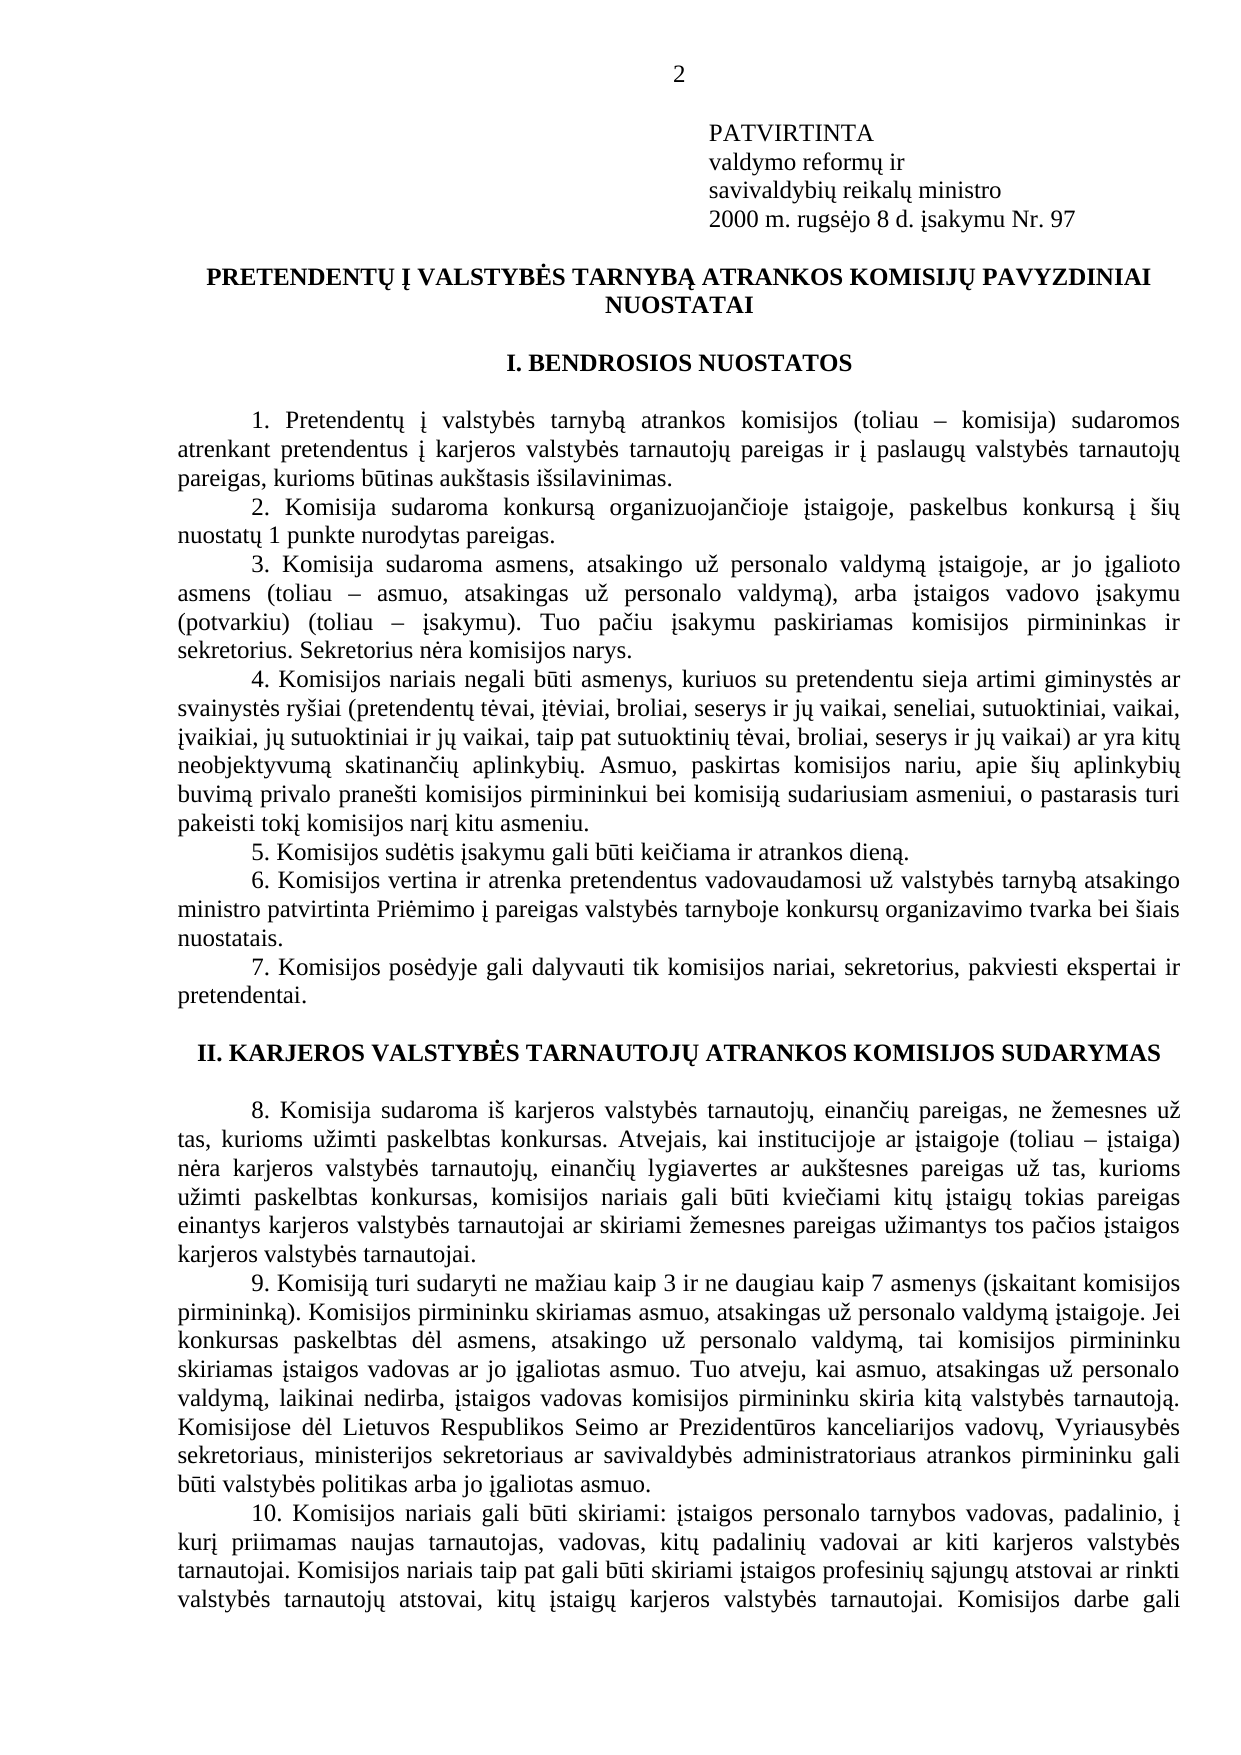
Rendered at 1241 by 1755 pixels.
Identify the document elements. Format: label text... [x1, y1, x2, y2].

text valdymo reformų ir [177, 147, 1181, 176]
text 4. Komisijos nariais negali būti asmenys, kuriuos su pretendentu sieja artimi giminystės ar svainystės ryšiai (pretendentų tėvai, įtėviai, broliai, seserys ir jų vaikai, seneliai, sutuoktiniai, vaikai, įvaikiai, jų sutuoktiniai ir jų vaikai, taip pat sutuoktinių tėvai, broliai, seserys ir jų vaikai) ar yra kitų neobjektyvumą skatinančių aplinkybių. Asmuo, paskirtas komisijos nariu, apie šių aplinkybių buvimą privalo pranešti komisijos pirmininkui bei komisiją sudariusiam asmeniui, o pastarasis turi pakeisti tokį komisijos narį kitu asmeniu. [177, 664, 1181, 837]
text PRETENDENTŲ Į VALSTYBĖS TARNYBĄ ATRANKOS KOMISIJŲ PAVYZDINIAI NUOSTATAI [177, 262, 1181, 319]
text 8. Komisija sudaroma iš karjeros valstybės tarnautojų, einančių pareigas, ne žemesnes už tas, kurioms užimti paskelbtas konkursas. Atvejais, kai institucijoje ar įstaigoje (toliau – įstaiga) nėra karjeros valstybės tarnautojų, einančių lygiavertes ar aukštesnes pareigas už tas, kurioms užimti paskelbtas konkursas, komisijos nariais gali būti kviečiami kitų įstaigų tokias pareigas einantys karjeros valstybės tarnautojai ar skiriami žemesnes pareigas užimantys tos pačios įstaigos karjeros valstybės tarnautojai. [177, 1096, 1181, 1268]
text PATVIRTINTA [177, 118, 1181, 147]
text 6. Komisijos vertina ir atrenka pretendentus vadovaudamosi už valstybės tarnybą atsakingo ministro patvirtinta Priėmimo į pareigas valstybės tarnyboje konkursų organizavimo tvarka bei šiais nuostatais. [177, 866, 1181, 952]
text 2000 m. rugsėjo 8 d. įsakymu Nr. 97 [177, 204, 1181, 233]
text I. BENDROSIOS NUOSTATOS [177, 348, 1181, 377]
text 10. Komisijos nariais gali būti skiriami: įstaigos personalo tarnybos vadovas, padalinio, į kurį priimamas naujas tarnautojas, vadovas, kitų padalinių vadovai ar kiti karjeros valstybės tarnautojai. Komisijos nariais taip pat gali būti skiriami įstaigos profesinių sąjungų atstovai ar rinkti valstybės tarnautojų atstovai, kitų įstaigų karjeros valstybės tarnautojai. Komisijos darbe gali [177, 1498, 1181, 1613]
text 2. Komisija sudaroma konkursą organizuojančioje įstaigoje, paskelbus konkursą į šių nuostatų 1 punkte nurodytas pareigas. [177, 492, 1181, 549]
text II. Karjeros valstybės tarnautojų atrankos komisijOS SUDARYMAS [177, 1038, 1181, 1067]
text 3. Komisija sudaroma asmens, atsakingo už personalo valdymą įstaigoje, ar jo įgalioto asmens (toliau – asmuo, atsakingas už personalo valdymą), arba įstaigos vadovo įsakymu (potvarkiu) (toliau – įsakymu). Tuo pačiu įsakymu paskiriamas komisijos pirmininkas ir sekretorius. Sekretorius nėra komisijos narys. [177, 549, 1181, 664]
text savivaldybių reikalų ministro [177, 176, 1181, 204]
text 1. Pretendentų į valstybės tarnybą atrankos komisijos (toliau – komisija) sudaromos atrenkant pretendentus į karjeros valstybės tarnautojų pareigas ir į paslaugų valstybės tarnautojų pareigas, kurioms būtinas aukštasis išsilavinimas. [177, 406, 1181, 492]
text 9. Komisiją turi sudaryti ne mažiau kaip 3 ir ne daugiau kaip 7 asmenys (įskaitant komisijos pirmininką). Komisijos pirmininku skiriamas asmuo, atsakingas už personalo valdymą įstaigoje. Jei konkursas paskelbtas dėl asmens, atsakingo už personalo valdymą, tai komisijos pirmininku skiriamas įstaigos vadovas ar jo įgaliotas asmuo. Tuo atveju, kai asmuo, atsakingas už personalo valdymą, laikinai nedirba, įstaigos vadovas komisijos pirmininku skiria kitą valstybės tarnautoją. Komisijose dėl Lietuvos Respublikos Seimo ar Prezidentūros kanceliarijos vadovų, Vyriausybės sekretoriaus, ministerijos sekretoriaus ar savivaldybės administratoriaus atrankos pirmininku gali būti valstybės politikas arba jo įgaliotas asmuo. [177, 1268, 1181, 1498]
text 5. Komisijos sudėtis įsakymu gali būti keičiama ir atrankos dieną. [177, 837, 1181, 866]
text 7. Komisijos posėdyje gali dalyvauti tik komisijos nariai, sekretorius, pakviesti ekspertai ir pretendentai. [177, 952, 1181, 1009]
